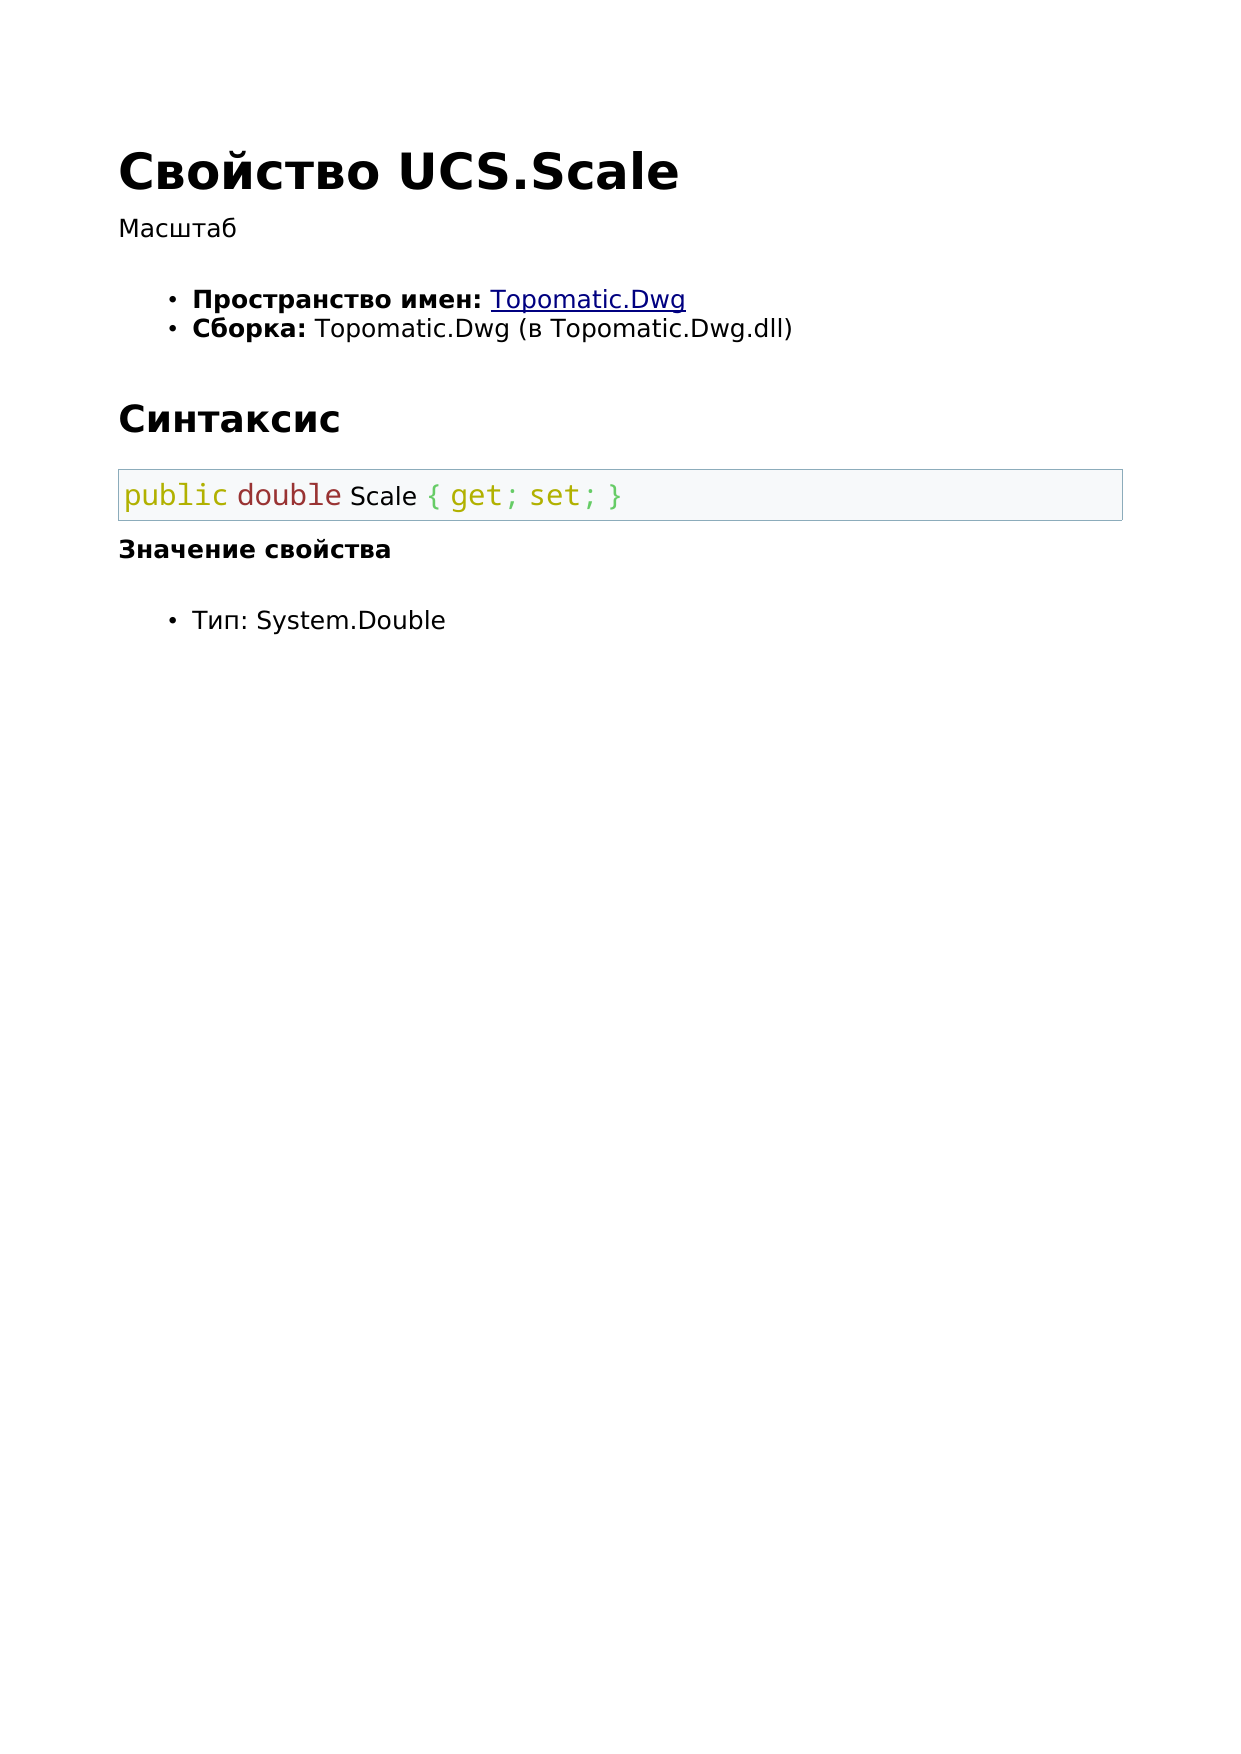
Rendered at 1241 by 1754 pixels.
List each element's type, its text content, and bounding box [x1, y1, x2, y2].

list Пространство имен: Topomatic.Dwg [177, 285, 1122, 314]
subtitle Свойство UCS.Scale [118, 143, 1122, 201]
text Масштаб [118, 214, 1122, 243]
list Тип: System.Double [177, 606, 1122, 635]
list Сборка: Topomatic.Dwg (в Topomatic.Dwg.dll) [177, 314, 1122, 343]
table_header public double Scale { get; set; } [119, 470, 1122, 520]
subtitle Синтаксис [118, 398, 1122, 441]
text Значение свойства [118, 535, 1122, 564]
